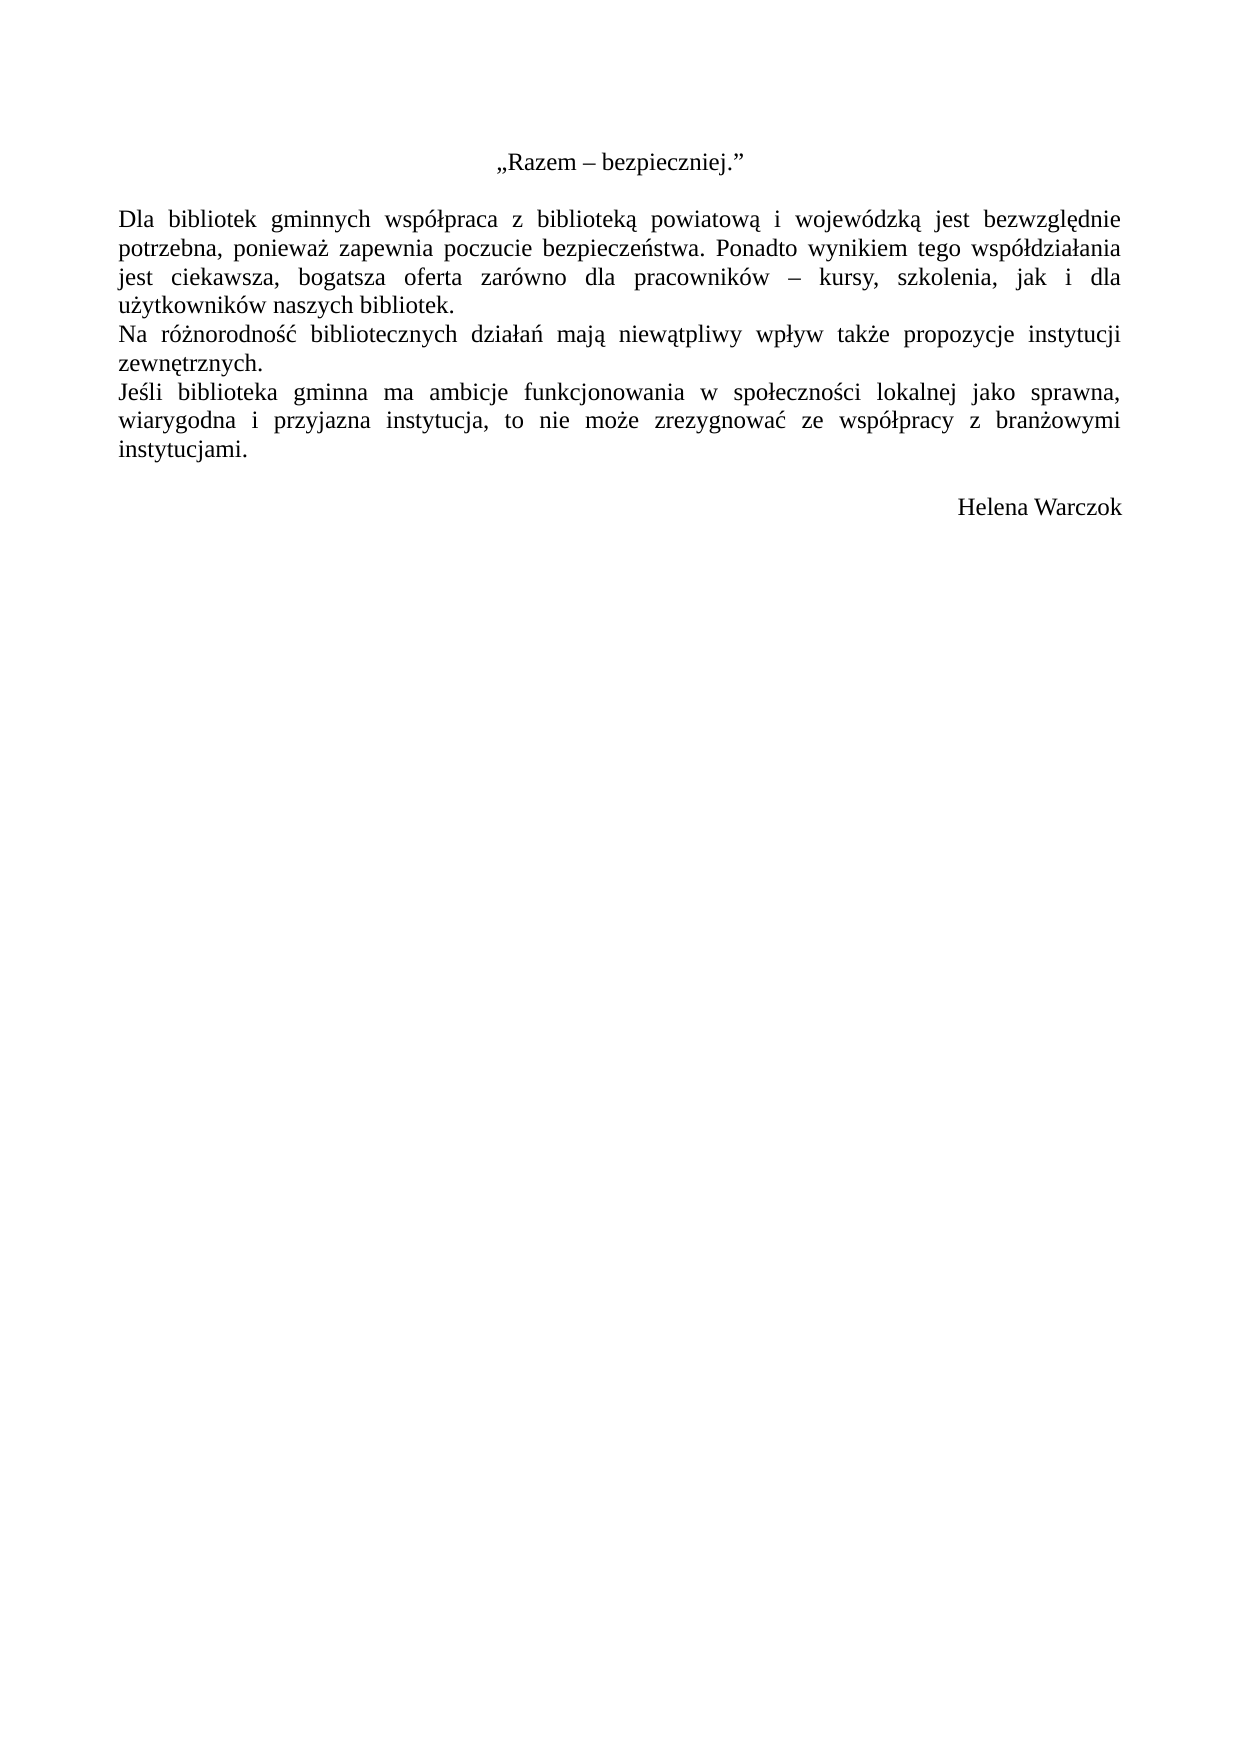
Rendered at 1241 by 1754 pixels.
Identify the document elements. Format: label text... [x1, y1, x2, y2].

text Jeśli biblioteka gminna ma ambicje funkcjonowania w społeczności lokalnej jako sprawna, wiarygodna i przyjazna instytucja, to nie może zrezygnować ze współpracy z branżowymi instytucjami. [118, 377, 1122, 463]
text Helena Warczok [118, 492, 1122, 521]
text „Razem – bezpieczniej.” [118, 147, 1122, 176]
text Na różnorodność bibliotecznych działań mają niewątpliwy wpływ także propozycje instytucji zewnętrznych. [118, 319, 1122, 377]
text Dla bibliotek gminnych współpraca z biblioteką powiatową i wojewódzką jest bezwzględnie potrzebna, ponieważ zapewnia poczucie bezpieczeństwa. Ponadto wynikiem tego współdziałania jest ciekawsza, bogatsza oferta zarówno dla pracowników – kursy, szkolenia, jak i dla użytkowników naszych bibliotek. [118, 204, 1122, 319]
